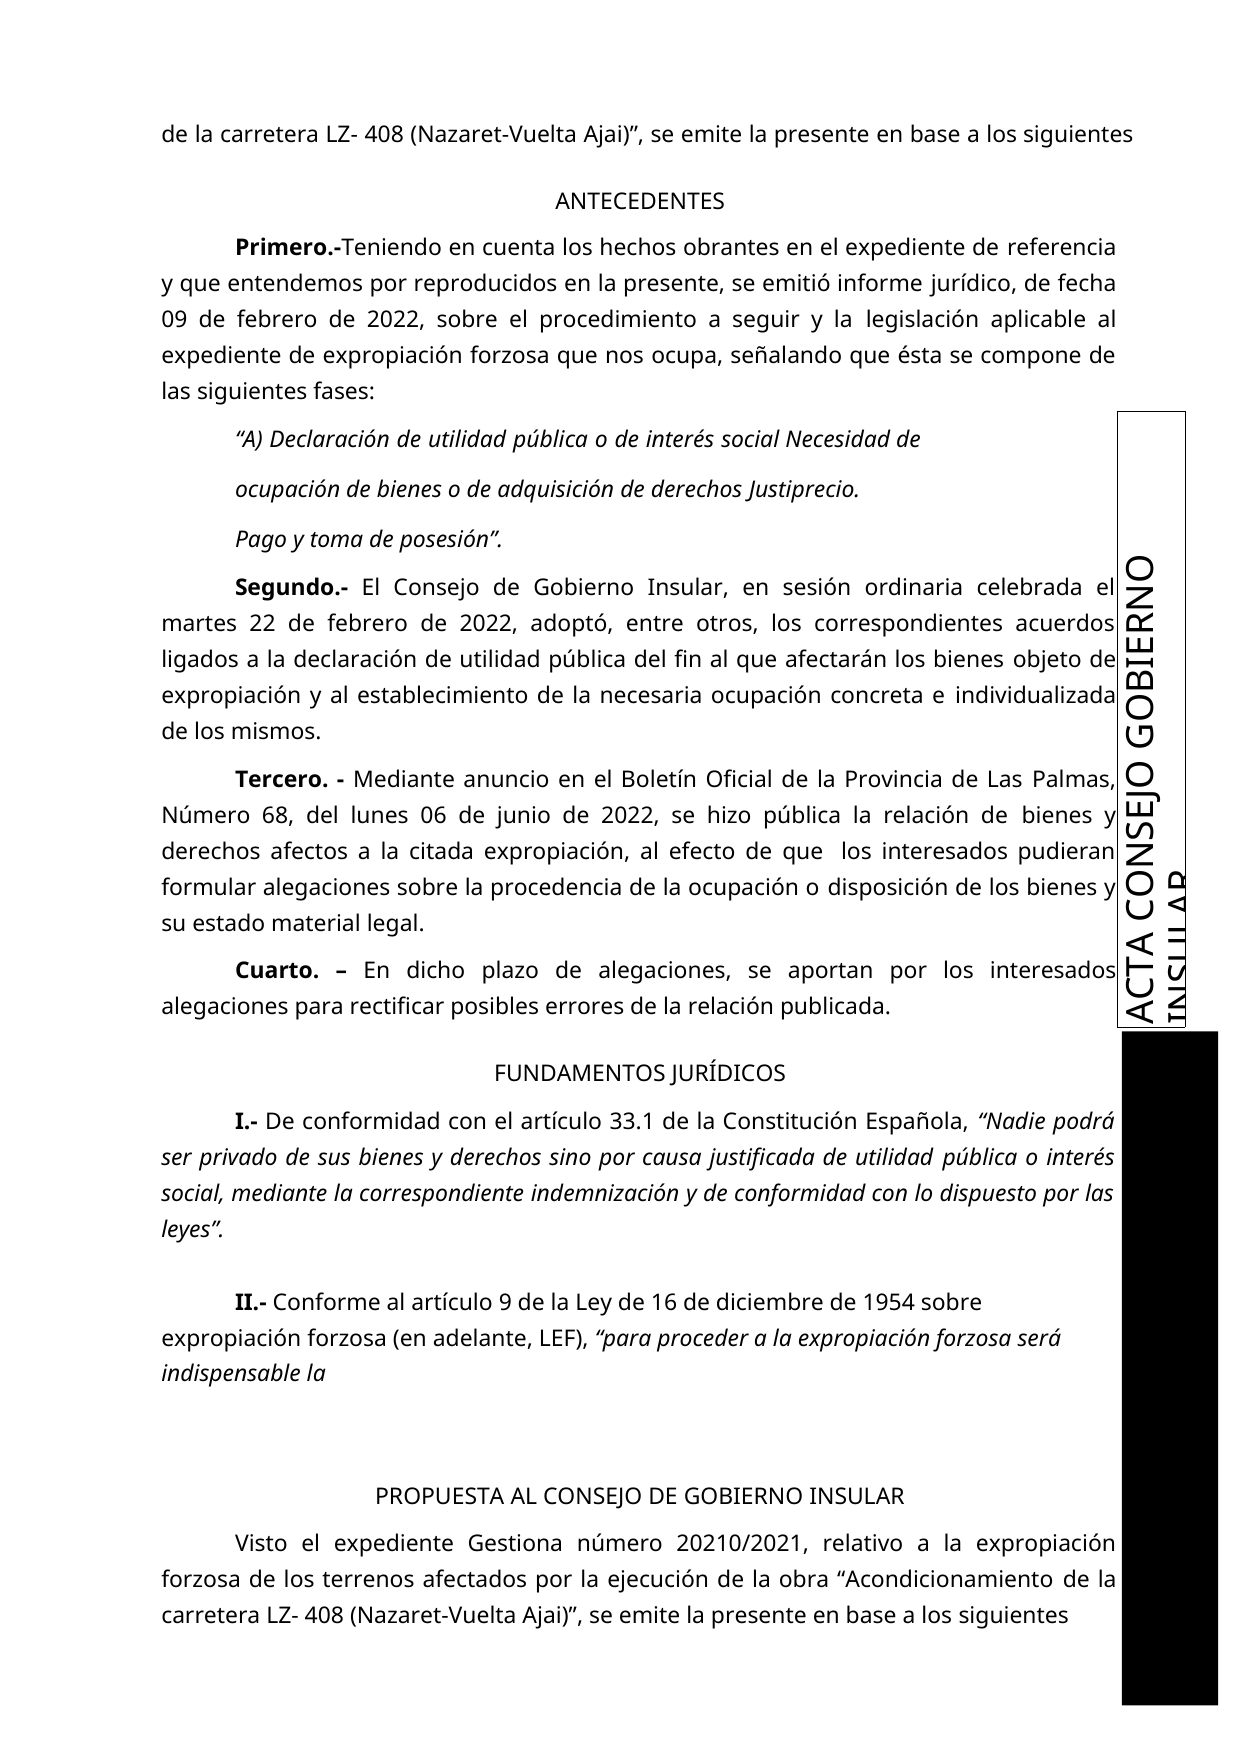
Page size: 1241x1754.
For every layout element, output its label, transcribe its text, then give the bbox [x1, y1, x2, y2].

text PROPUESTA AL CONSEJO DE GOBIERNO INSULAR [349, 1480, 931, 1512]
text Pago y toma de posesión”. [235, 523, 1117, 554]
text Primero.-Teniendo en cuenta los hechos obrantes en el expediente de referencia y que entendemos por reproducidos en la presente, se emitió informe jurídico, de fecha 09 de febrero de 2022, sobre el procedimiento a seguir y la legislación aplicable al expediente de expropiación forzosa que nos ocupa, señalando que ésta se compone de las siguientes fases: [161, 231, 1116, 406]
text II.- Conforme al artículo 9 de la Ley de 16 de diciembre de 1954 sobre expropiación forzosa (en adelante, LEF), “para proceder a la expropiación forzosa será indispensable la [161, 1286, 1106, 1389]
text de la carretera LZ- 408 (Nazaret-Vuelta Ajai)”, se emite la presente en base a los siguientes [161, 118, 1153, 149]
text “A) Declaración de utilidad pública o de interés social Necesidad de ocupación de bienes o de adquisición de derechos Justiprecio. [235, 423, 972, 504]
text Visto el expediente Gestiona número 20210/2021, relativo a la expropiación forzosa de los terrenos afectados por la ejecución de la obra “Acondicionamiento de la carretera LZ- 408 (Nazaret-Vuelta Ajai)”, se emite la presente en base a los siguientes [161, 1527, 1116, 1630]
text Tercero. - Mediante anuncio en el Boletín Oficial de la Provincia de Las Palmas, Número 68, del lunes 06 de junio de 2022, se hizo pública la relación de bienes y derechos afectos a la citada expropiación, al efecto de que los interesados pudieran formular alegaciones sobre la procedencia de la ocupación o disposición de los bienes y su estado material legal. [161, 763, 1116, 938]
text FUNDAMENTOS JURÍDICOS [161, 1057, 1118, 1088]
text I.- De conformidad con el artículo 33.1 de la Constitución Española, “Nadie podrá ser privado de sus bienes y derechos sino por causa justificada de utilidad pública o interés social, mediante la correspondiente indemnización y de conformidad con lo dispuesto por las leyes”. [161, 1105, 1114, 1244]
text Cuarto. – En dicho plazo de alegaciones, se aportan por los interesados alegaciones para rectificar posibles errores de la relación publicada. [161, 954, 1117, 1021]
text Segundo.- El Consejo de Gobierno Insular, en sesión ordinaria celebrada el martes 22 de febrero de 2022, adoptó, entre otros, los correspondientes acuerdos ligados a la declaración de utilidad pública del fin al que afectarán los bienes objeto de expropiación y al establecimiento de la necesaria ocupación concreta e individualizada de los mismos. [161, 571, 1116, 746]
text ACTA CONSEJO GOBIERNO INSULAR [1118, 414, 1183, 1027]
text ANTECEDENTES [349, 185, 931, 216]
